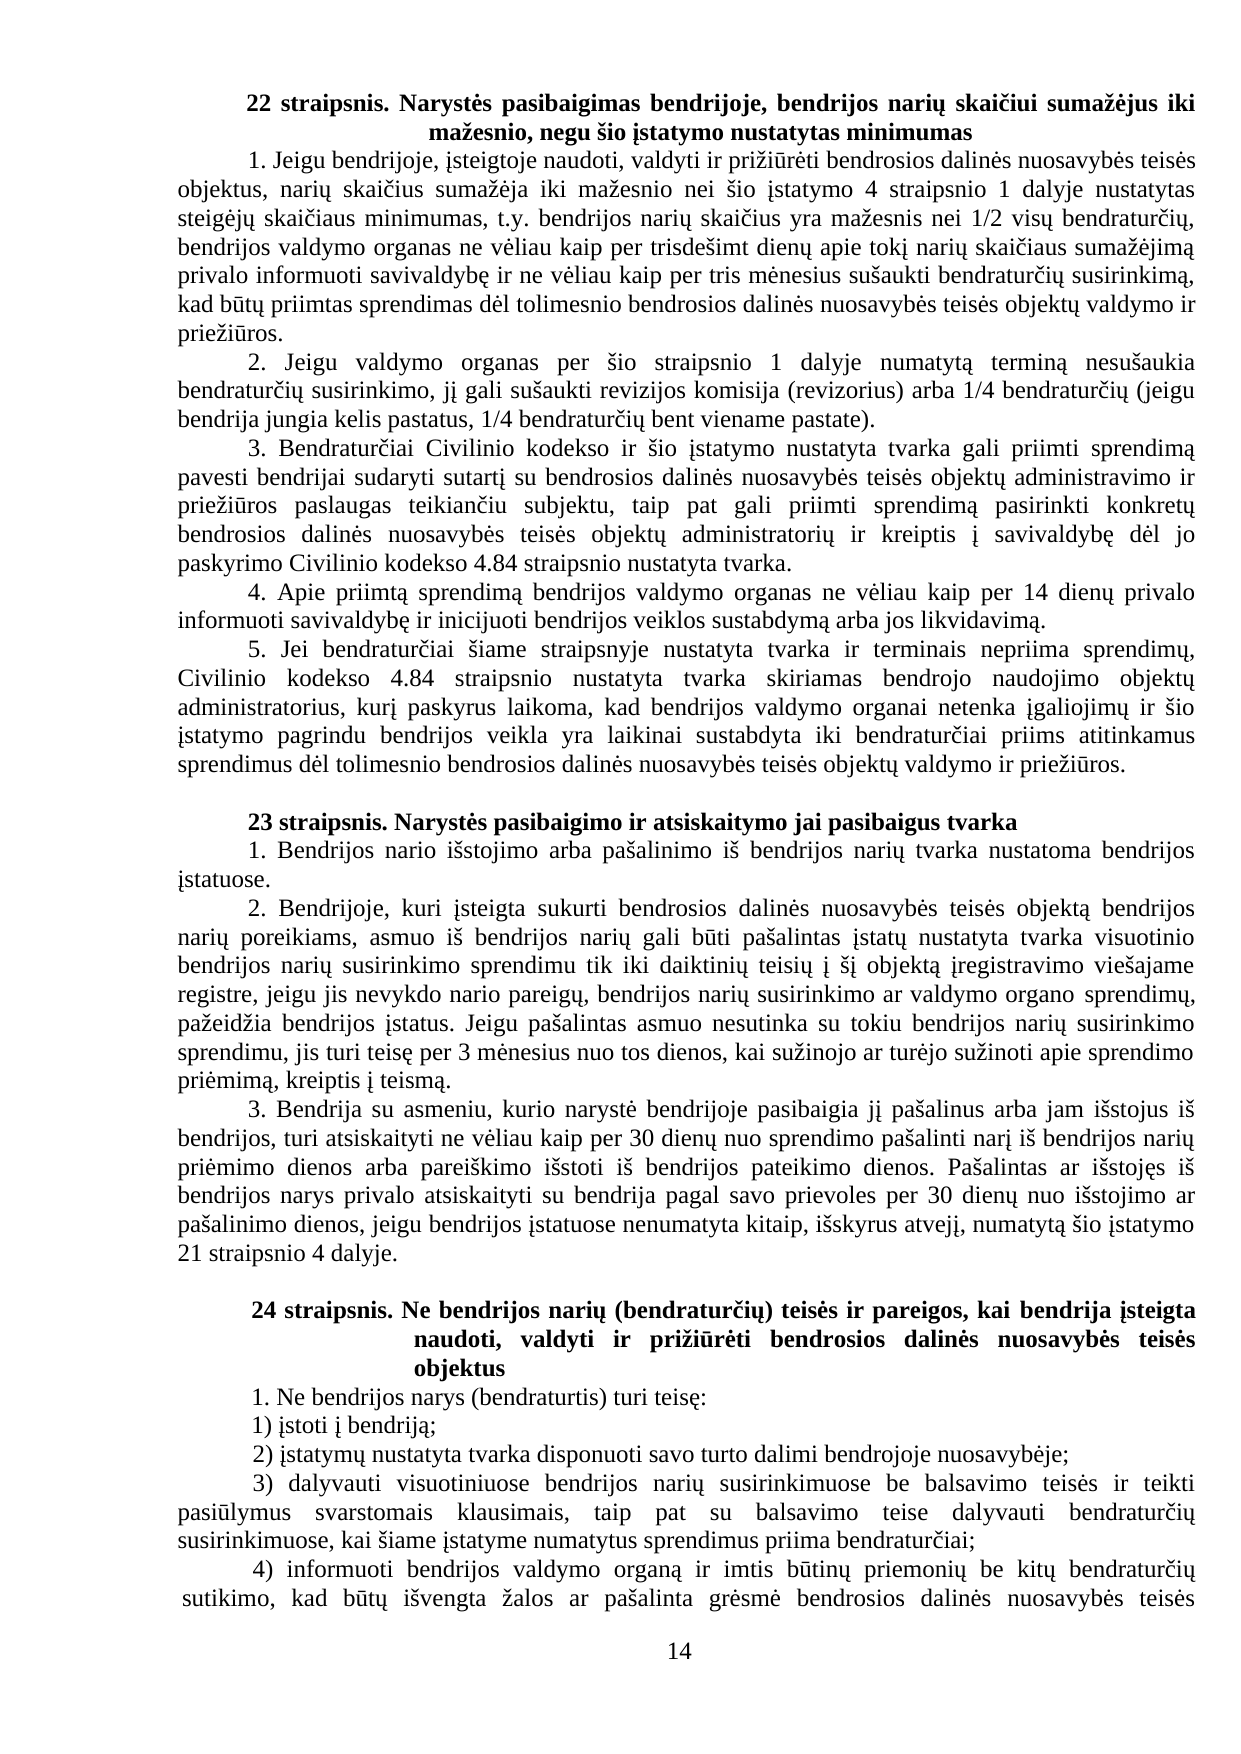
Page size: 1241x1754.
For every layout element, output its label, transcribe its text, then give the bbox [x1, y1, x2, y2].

text 3. Bendrija su asmeniu, kurio narystė bendrijoje pasibaigia jį pašalinus arba jam išstojus iš bendrijos, turi atsiskaityti ne vėliau kaip per 30 dienų nuo sprendimo pašalinti narį iš bendrijos narių priėmimo dienos arba pareiškimo išstoti iš bendrijos pateikimo dienos. Pašalintas ar išstojęs iš bendrijos narys privalo atsiskaityti su bendrija pagal savo prievoles per 30 dienų nuo išstojimo ar pašalinimo dienos, jeigu bendrijos įstatuose nenumatyta kitaip, išskyrus atvejį, numatytą šio įstatymo 21 straipsnio 4 dalyje. [177, 1094, 1196, 1267]
text 2) įstatymų nustatyta tvarka disponuoti savo turto dalimi bendrojoje nuosavybėje; [252, 1439, 1196, 1468]
text 22 straipsnis. Narystės pasibaigimas bendrijoje, bendrijos narių skaičiui sumažėjus iki mažesnio, negu šio įstatymo nustatytas minimumas [246, 88, 1196, 145]
text 3) dalyvauti visuotiniuose bendrijos narių susirinkimuose be balsavimo teisės ir teikti pasiūlymus svarstomais klausimais, taip pat su balsavimo teise dalyvauti bendraturčių susirinkimuose, kai šiame įstatyme numatytus sprendimus priima bendraturčiai; [177, 1468, 1196, 1554]
text 2. Jeigu valdymo organas per šio straipsnio 1 dalyje numatytą terminą nesušaukia bendraturčių susirinkimo, jį gali sušaukti revizijos komisija (revizorius) arba 1/4 bendraturčių (jeigu bendrija jungia kelis pastatus, 1/4 bendraturčių bent viename pastate). [177, 347, 1196, 433]
text 1. Ne bendrijos narys (bendraturtis) turi teisę: [177, 1382, 1196, 1410]
text 4) informuoti bendrijos valdymo organą ir imtis būtinų priemonių be kitų bendraturčių sutikimo, kad būtų išvengta žalos ar pašalinta grėsmė bendrosios dalinės nuosavybės teisės [182, 1554, 1196, 1612]
text 2. Bendrijoje, kuri įsteigta sukurti bendrosios dalinės nuosavybės teisės objektą bendrijos narių poreikiams, asmuo iš bendrijos narių gali būti pašalintas įstatų nustatyta tvarka visuotinio bendrijos narių susirinkimo sprendimu tik iki daiktinių teisių į šį objektą įregistravimo viešajame registre, jeigu jis nevykdo nario pareigų, bendrijos narių susirinkimo ar valdymo organo sprendimų, pažeidžia bendrijos įstatus. Jeigu pašalintas asmuo nesutinka su tokiu bendrijos narių susirinkimo sprendimu, jis turi teisę per 3 mėnesius nuo tos dienos, kai sužinojo ar turėjo sužinoti apie sprendimo priėmimą, kreiptis į teismą. [177, 893, 1196, 1094]
text 24 straipsnis. Ne bendrijos narių (bendraturčių) teisės ir pareigos, kai bendrija įsteigta naudoti, valdyti ir prižiūrėti bendrosios dalinės nuosavybės teisės objektus [251, 1295, 1196, 1382]
text 4. Apie priimtą sprendimą bendrijos valdymo organas ne vėliau kaip per 14 dienų privalo informuoti savivaldybę ir inicijuoti bendrijos veiklos sustabdymą arba jos likvidavimą. [177, 577, 1196, 634]
text 5. Jei bendraturčiai šiame straipsnyje nustatyta tvarka ir terminais nepriima sprendimų, Civilinio kodekso 4.84 straipsnio nustatyta tvarka skiriamas bendrojo naudojimo objektų administratorius, kurį paskyrus laikoma, kad bendrijos valdymo organai netenka įgaliojimų ir šio įstatymo pagrindu bendrijos veikla yra laikinai sustabdyta iki bendraturčiai priims atitinkamus sprendimus dėl tolimesnio bendrosios dalinės nuosavybės teisės objektų valdymo ir priežiūros. [177, 634, 1196, 778]
text 1. Bendrijos nario išstojimo arba pašalinimo iš bendrijos narių tvarka nustatoma bendrijos įstatuose. [177, 835, 1196, 893]
text 3. Bendraturčiai Civilinio kodekso ir šio įstatymo nustatyta tvarka gali priimti sprendimą pavesti bendrijai sudaryti sutartį su bendrosios dalinės nuosavybės teisės objektų administravimo ir priežiūros paslaugas teikiančiu subjektu, taip pat gali priimti sprendimą pasirinkti konkretų bendrosios dalinės nuosavybės teisės objektų administratorių ir kreiptis į savivaldybę dėl jo paskyrimo Civilinio kodekso 4.84 straipsnio nustatyta tvarka. [177, 433, 1196, 577]
text 1) įstoti į bendriją; [177, 1410, 1196, 1439]
text 1. Jeigu bendrijoje, įsteigtoje naudoti, valdyti ir prižiūrėti bendrosios dalinės nuosavybės teisės objektus, narių skaičius sumažėja iki mažesnio nei šio įstatymo 4 straipsnio 1 dalyje nustatytas steigėjų skaičiaus minimumas, t.y. bendrijos narių skaičius yra mažesnis nei 1/2 visų bendraturčių, bendrijos valdymo organas ne vėliau kaip per trisdešimt dienų apie tokį narių skaičiaus sumažėjimą privalo informuoti savivaldybę ir ne vėliau kaip per tris mėnesius sušaukti bendraturčių susirinkimą, kad būtų priimtas sprendimas dėl tolimesnio bendrosios dalinės nuosavybės teisės objektų valdymo ir priežiūros. [177, 145, 1196, 347]
text 23 straipsnis. Narystės pasibaigimo ir atsiskaitymo jai pasibaigus tvarka [177, 807, 1196, 835]
